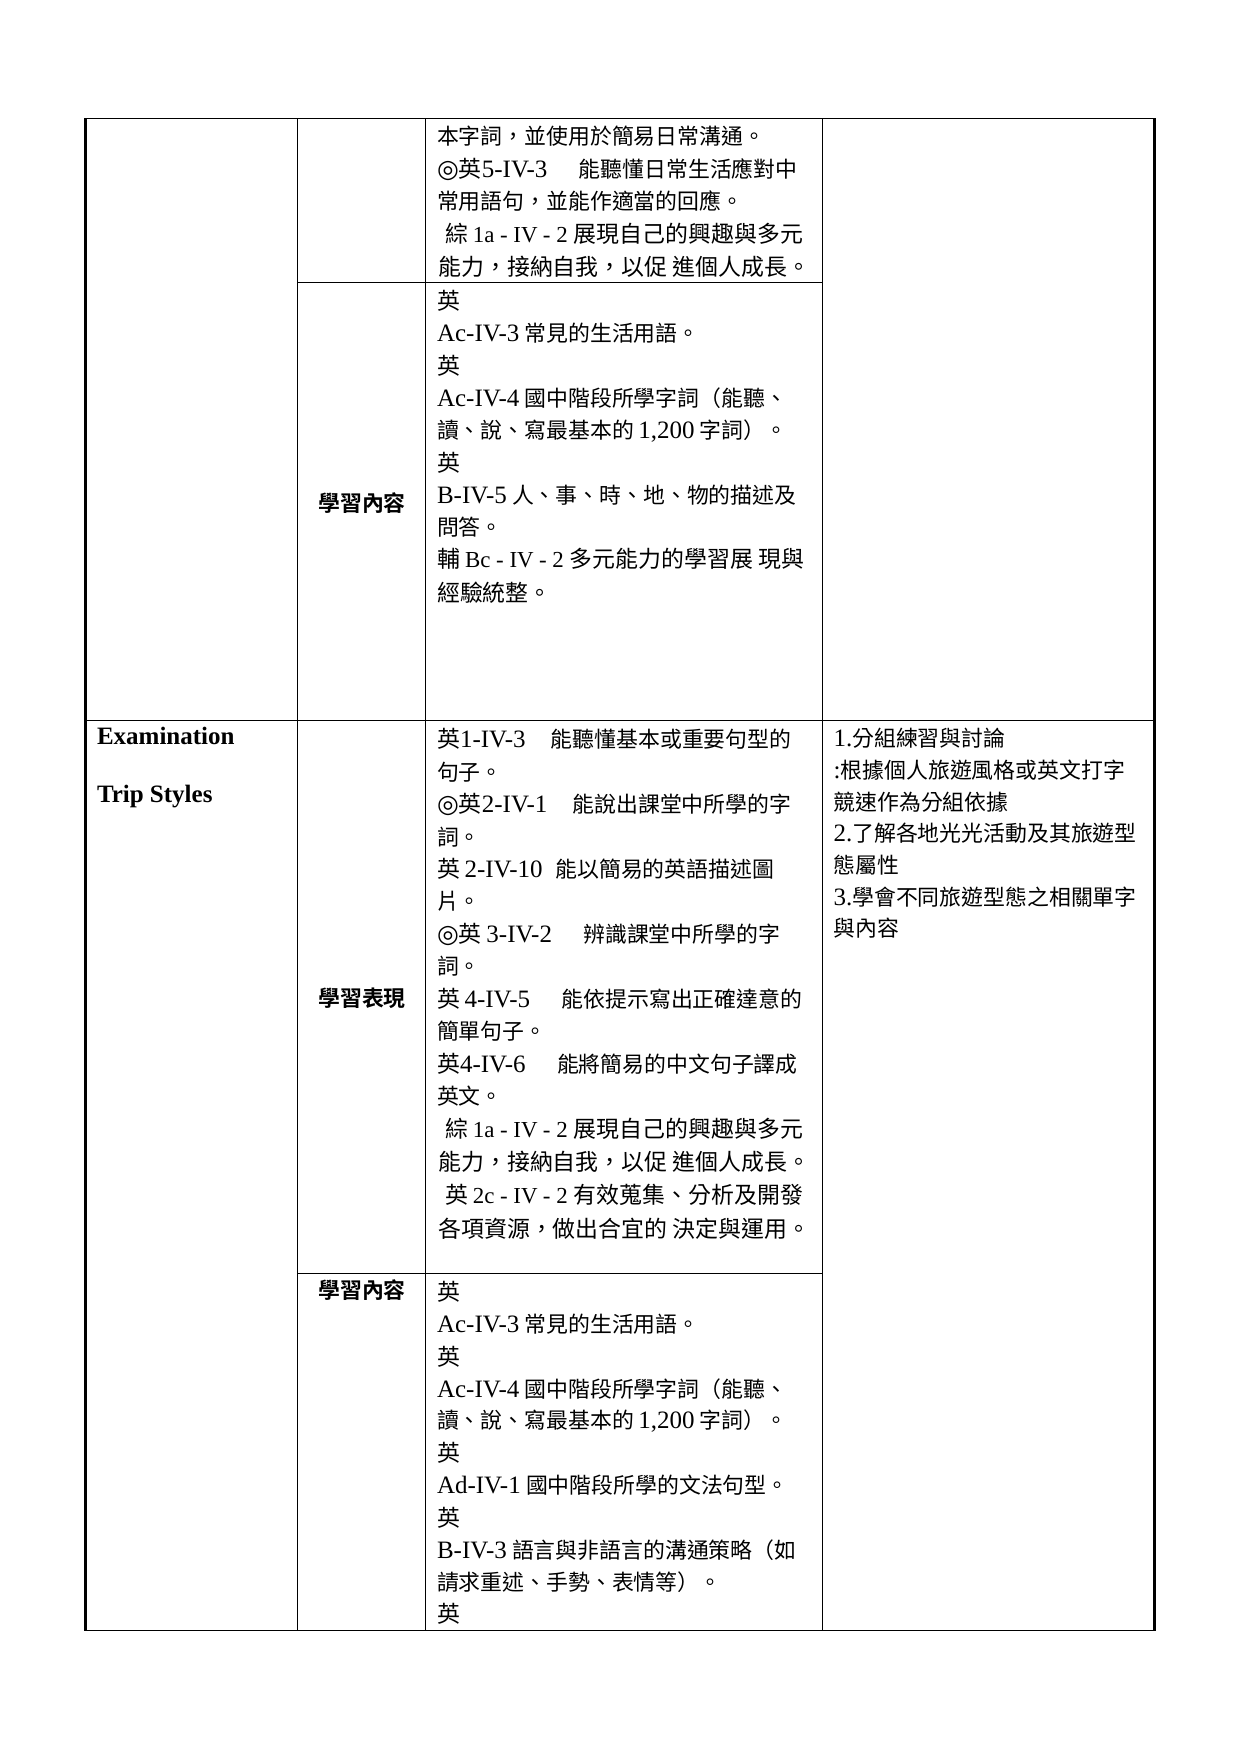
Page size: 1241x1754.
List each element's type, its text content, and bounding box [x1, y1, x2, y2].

table_cell 學習內容 [298, 283, 425, 720]
table_header [87, 119, 297, 720]
table_header [298, 119, 425, 282]
table_cell 學習表現 [298, 721, 425, 1272]
table_cell 英1-IV-3 能聽懂基本或重要句型的句子。 ◎英2-IV-1 能說出課堂中所學的字詞。 英2-IV-10 能以簡易的英語描述圖片。 ◎英3-IV-2 辨識課堂中所學的字詞。 英4-IV-5 能依提示寫出正確達意的簡單句子。 英4-IV-6 能將簡易的中文句子譯成英文。 綜1a - IV - 2 展現自己的興趣與多元 能力，接納自我，以促 進個人成長。 英2c - IV - 2 有效蒐集、分析及開發 各項資源，做出合宜的 決定與運用。 [426, 721, 822, 1272]
table_cell Examination Trip Styles [87, 721, 297, 1629]
table_cell 1.分組練習與討論 :根據個人旅遊風格或英文打字競速作為分組依據 2.了解各地光光活動及其旅遊型態屬性 3.學會不同旅遊型態之相關單字與內容 [823, 721, 1153, 1629]
table_header 本字詞，並使用於簡易日常溝通。 ◎英5-IV-3 能聽懂日常生活應對中常用語句，並能作適當的回應。 綜1a - IV - 2 展現自己的興趣與多元 能力，接納自我，以促 進個人成長。 [426, 119, 822, 282]
table_cell 學習內容 [298, 1274, 425, 1629]
table_header [823, 119, 1153, 720]
table_cell 英 Ac-IV-3常見的生活用語。 英 Ac-IV-4國中階段所學字詞（能聽、讀、說、寫最基本的1,200字詞）。 英 Ad-IV-1國中階段所學的文法句型。 英 B-IV-3語言與非語言的溝通策略（如請求重述、手勢、表情等）。 英 [426, 1274, 822, 1629]
table_cell 英 Ac-IV-3常見的生活用語。 英 Ac-IV-4國中階段所學字詞（能聽、讀、說、寫最基本的1,200字詞）。 英 B-IV-5人、事、時、地、物的描述及問答。 輔 Bc - IV - 2 多元能力的學習展 現與經驗統整。 [426, 283, 822, 720]
